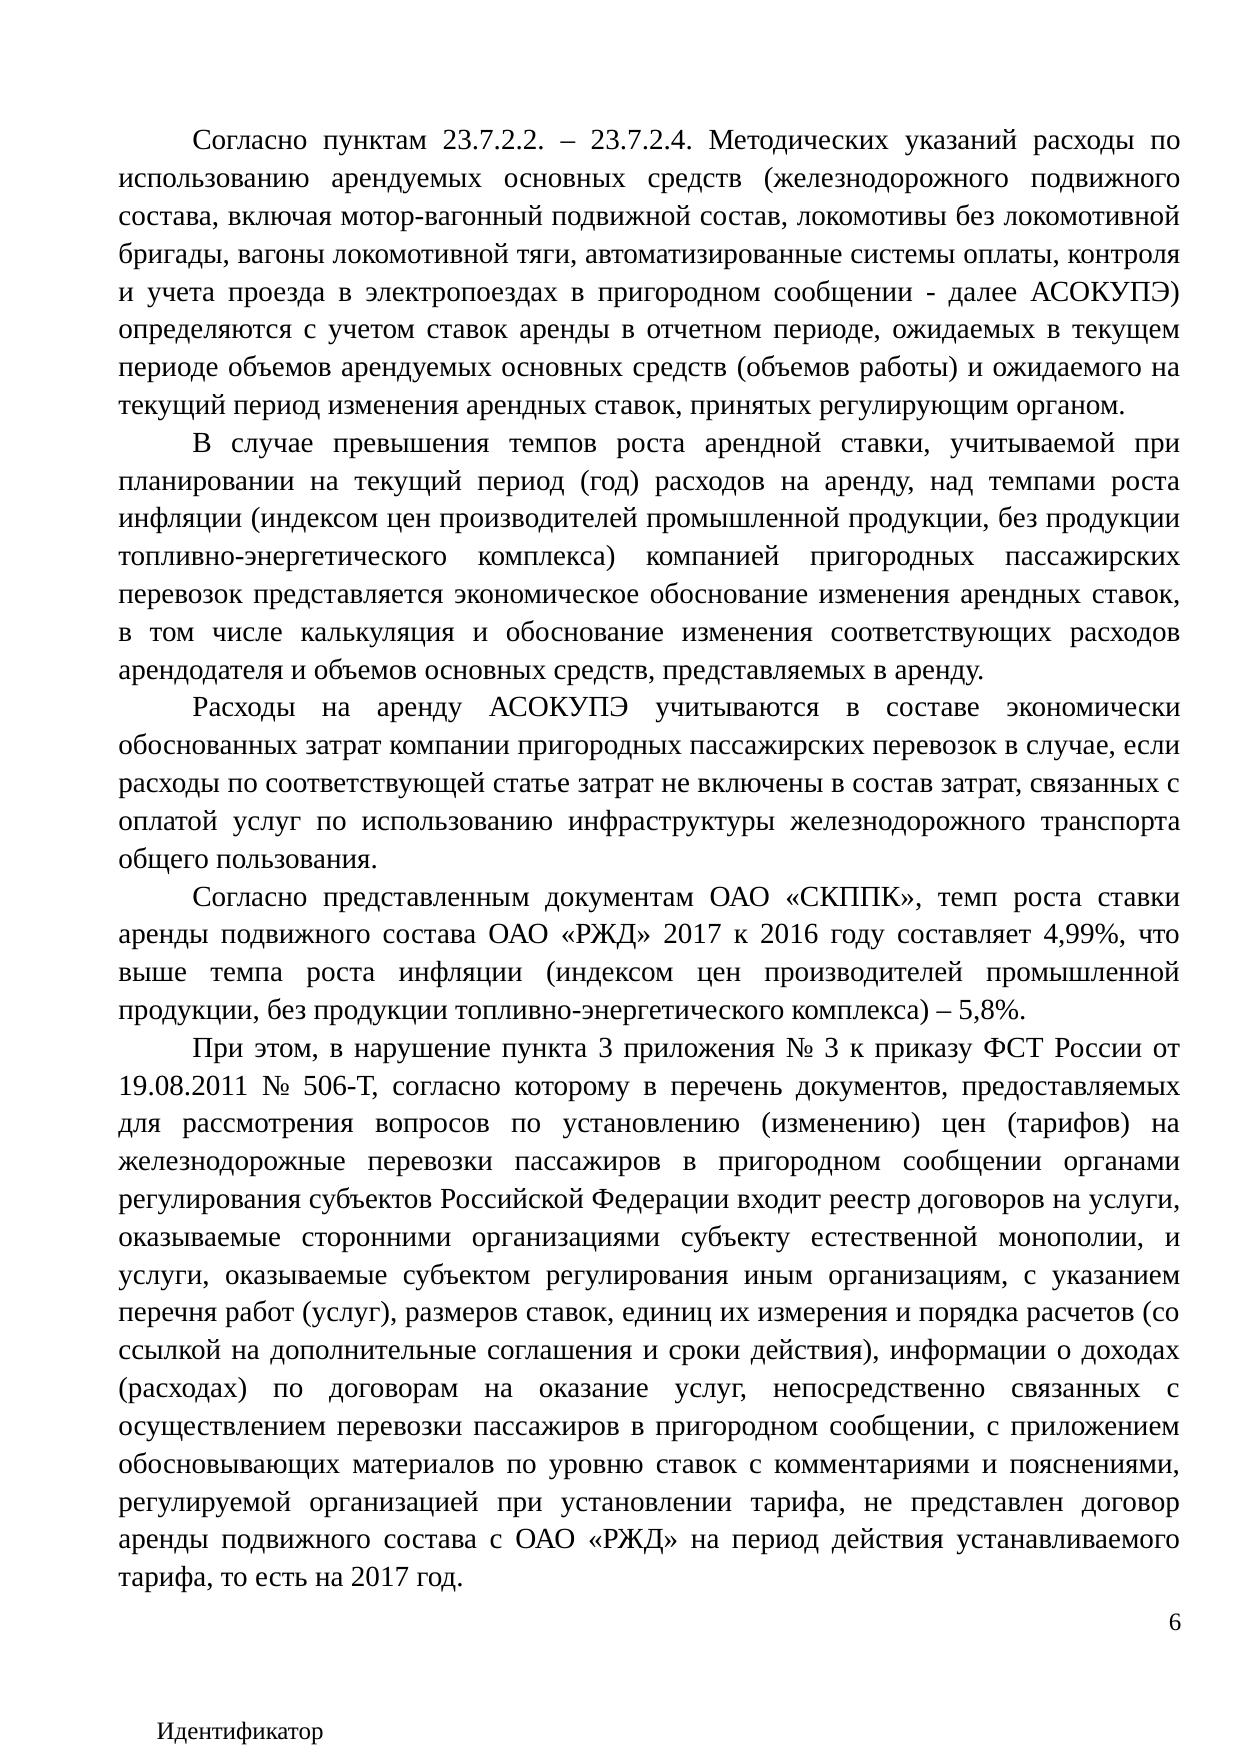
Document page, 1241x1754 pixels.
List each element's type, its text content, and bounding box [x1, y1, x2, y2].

text Согласно представленным документам ОАО «СКППК», темп роста ставки аренды подвижного состава ОАО «РЖД» 2017 к 2016 году составляет 4,99%, что выше темпа роста инфляции (индексом цен производителей промышленной продукции, без продукции топливно-энергетического комплекса) – 5,8%. [118, 874, 1181, 1026]
text В случае превышения темпов роста арендной ставки, учитываемой при планировании на текущий период (год) расходов на аренду, над темпами роста инфляции (индексом цен производителей промышленной продукции, без продукции топливно-энергетического комплекса) компанией пригородных пассажирских перевозок представляется экономическое обоснование изменения арендных ставок, в том числе калькуляция и обоснование изменения соответствующих расходов арендодателя и объемов основных средств, представляемых в аренду. [118, 421, 1181, 685]
text Расходы на аренду АСОКУПЭ учитываются в составе экономически обоснованных затрат компании пригородных пассажирских перевозок в случае, если расходы по соответствующей статье затрат не включены в состав затрат, связанных с оплатой услуг по использованию инфраструктуры железнодорожного транспорта общего пользования. [118, 685, 1181, 874]
text При этом, в нарушение пункта 3 приложения № 3 к приказу ФСТ России от 19.08.2011 № 506-Т, согласно которому в перечень документов, предоставляемых для рассмотрения вопросов по установлению (изменению) цен (тарифов) на железнодорожные перевозки пассажиров в пригородном сообщении органами регулирования субъектов Российской Федерации входит реестр договоров на услуги, оказываемые сторонними организациями субъекту естественной монополии, и услуги, оказываемые субъектом регулирования иным организациям, с указанием перечня работ (услуг), размеров ставок, единиц их измерения и порядка расчетов (со ссылкой на дополнительные соглашения и сроки действия), информации о доходах (расходах) по договорам на оказание услуг, непосредственно связанных с осуществлением перевозки пассажиров в пригородном сообщении, с приложением обосновывающих материалов по уровню ставок с комментариями и пояснениями, регулируемой организацией при установлении тарифа, не представлен договор аренды подвижного состава с ОАО «РЖД» на период действия устанавливаемого тарифа, то есть на 2017 год. [118, 1026, 1181, 1593]
text Согласно пунктам 23.7.2.2. – 23.7.2.4. Методических указаний расходы по использованию арендуемых основных средств (железнодорожного подвижного состава, включая мотор-вагонный подвижной состав, локомотивы без локомотивной бригады, вагоны локомотивной тяги, автоматизированные системы оплаты, контроля и учета проезда в электропоездах в пригородном сообщении - далее АСОКУПЭ) определяются с учетом ставок аренды в отчетном периоде, ожидаемых в текущем периоде объемов арендуемых основных средств (объемов работы) и ожидаемого на текущий период изменения арендных ставок, принятых регулирующим органом. [118, 118, 1181, 421]
